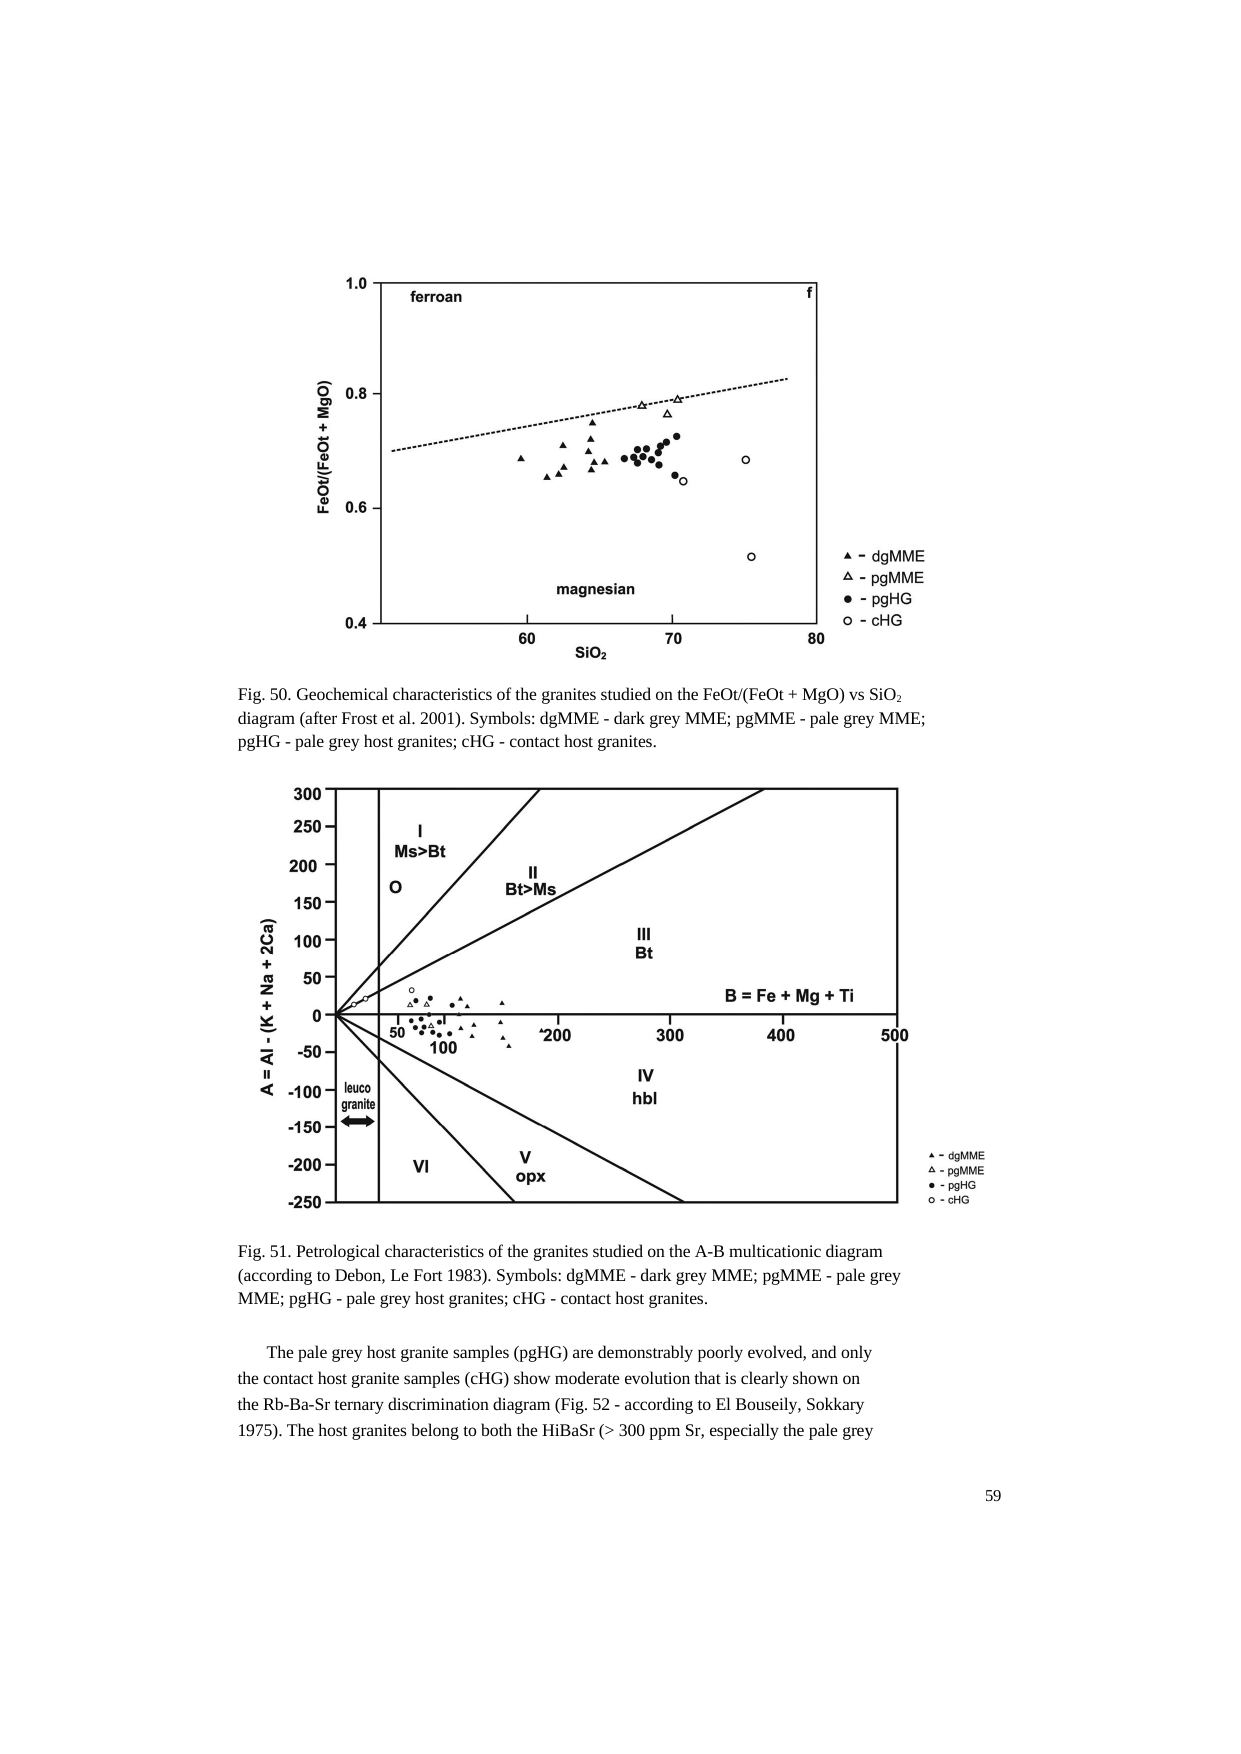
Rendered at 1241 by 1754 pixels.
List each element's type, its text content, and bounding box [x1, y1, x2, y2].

text Fig. 51. Petrological characteristics of the granites studied on the A-B multicationic diagram (according to Debon, Le Fort 1983). Symbols: dgMME - dark grey MME; pgMME - pale grey MME; pgHG - pale grey host granites; cHG - contact host granites. [238, 1239, 1006, 1309]
text 59 [985, 1488, 1002, 1504]
text Fig. 50. Geochemical characteristics of the granites studied on the FeOt/(FeOt + MgO) vs SiO2 diagram (after Frost et al. 2001). Symbols: dgMME - dark grey MME; pgMME - pale grey MME; pgHG - pale grey host granites; cHG - contact host granites. [238, 682, 1004, 753]
text The pale grey host granite samples (pgHG) are demonstrably poorly evolved, and only the contact host granite samples (cHG) show moderate evolution that is clearly shown on the Rb-Ba-Sr ternary discrimination diagram (Fig. 52 - according to El Bouseily, Sokkary 1975). The host granites belong to both the HiBaSr (> 300 ppm Sr, especially the pale grey [237, 1337, 1004, 1441]
picture [256, 783, 986, 1211]
picture [314, 275, 927, 661]
